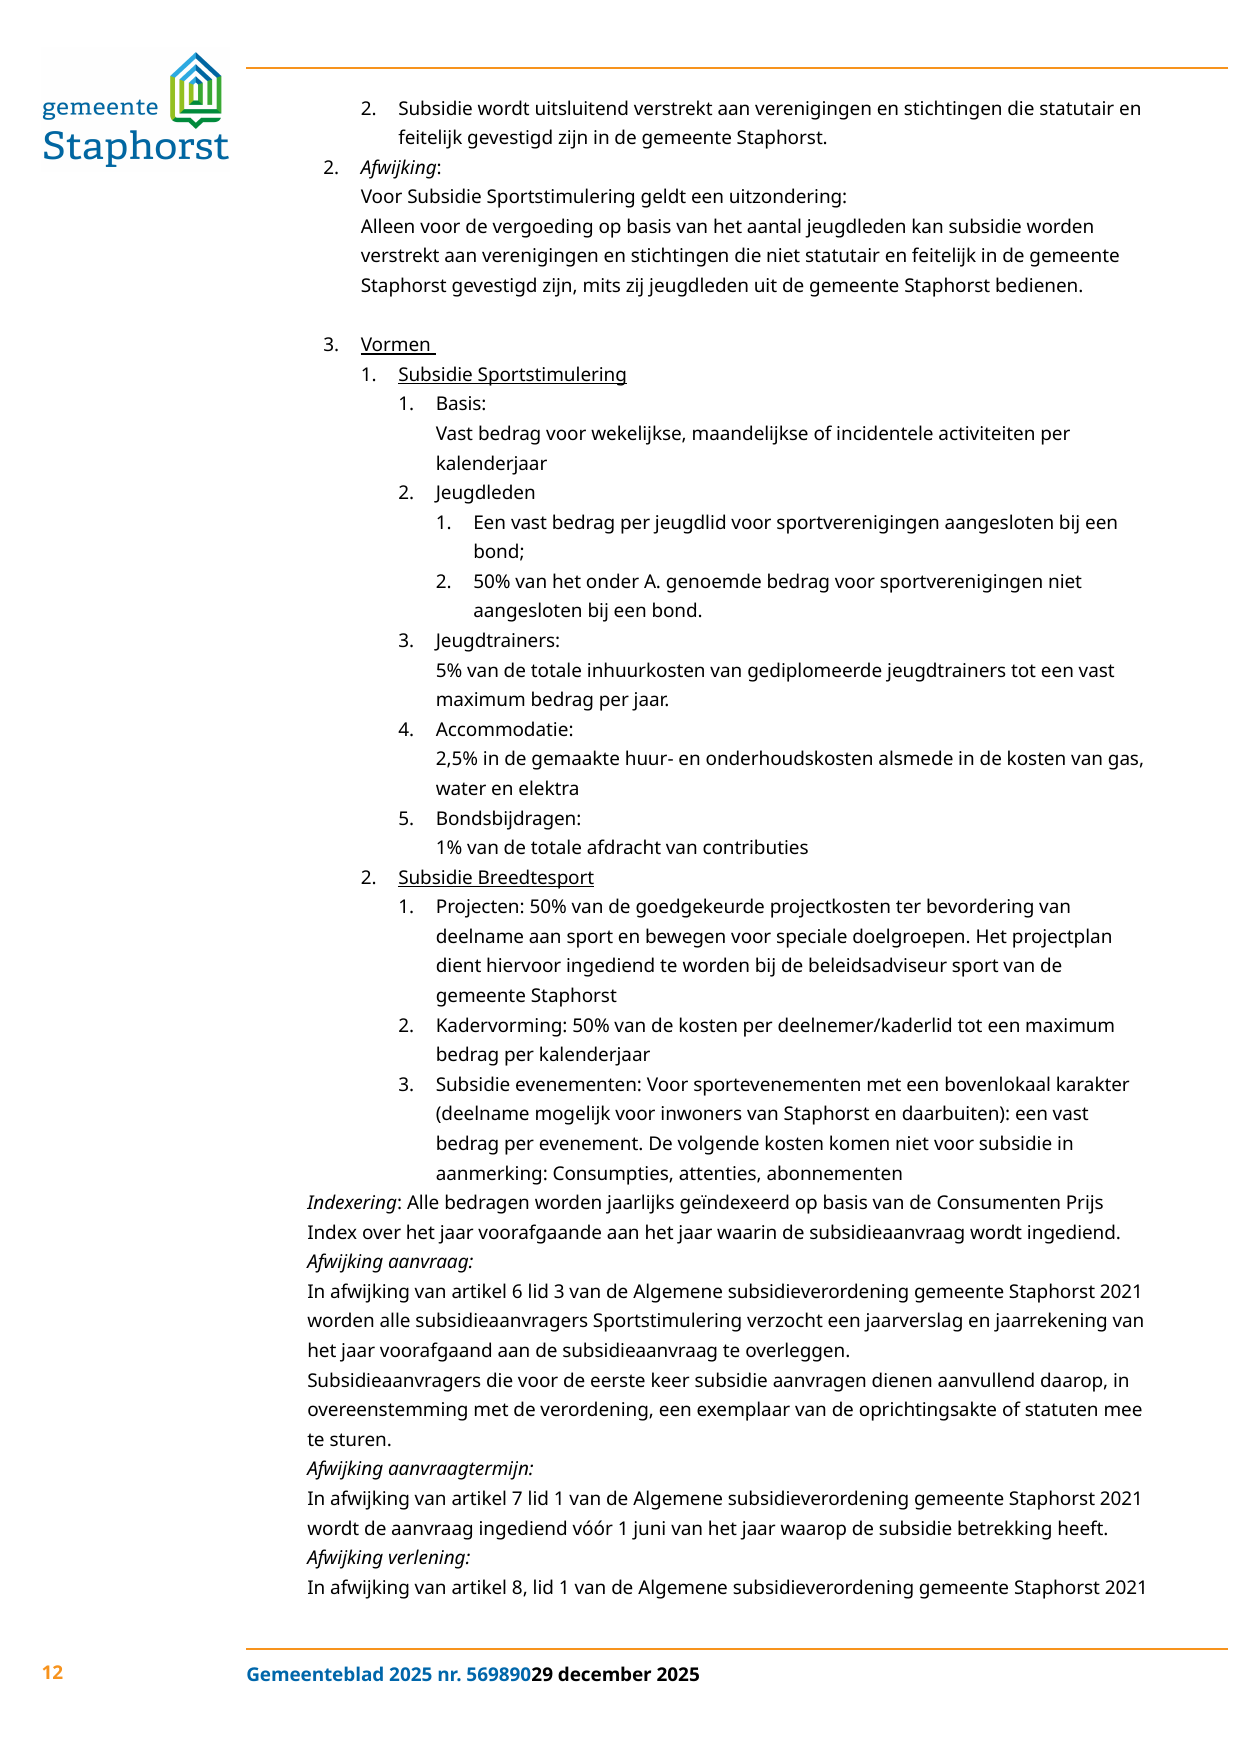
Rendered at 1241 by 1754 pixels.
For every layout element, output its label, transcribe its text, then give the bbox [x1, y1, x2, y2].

list In afwijking van artikel 7 lid 1 van de Algemene subsidieverordening gemeente Staphorst 2021 wordt de aanvraag ingediend vóór 1 juni van het jaar waarop de subsidie betrekking heeft. [248, 1485, 1152, 1541]
list Accommodatie: [398, 716, 1152, 742]
list Subsidieaanvragers die voor de eerste keer subsidie aanvragen dienen aanvullend daarop, in overeenstemming met de verordening, een exemplaar van de oprichtingsakte of statuten mee te sturen. [248, 1367, 1152, 1452]
list Vormen [323, 331, 1152, 357]
list Afwijking verlening: [248, 1544, 1152, 1570]
list Projecten: 50% van de goedgekeurde projectkosten ter bevordering van deelname aan sport en bewegen voor speciale doelgroepen. Het projectplan dient hiervoor ingediend te worden bij de beleidsadviseur sport van de gemeente Staphorst [398, 893, 1152, 1008]
picture [41, 47, 231, 172]
list Afwijking aanvraagtermijn: [248, 1456, 1152, 1481]
list 1% van de totale afdracht van contributies [398, 834, 1152, 860]
list Voor Subsidie Sportstimulering geldt een uitzondering: [323, 183, 1152, 209]
list Afwijking: [323, 154, 1152, 180]
list Basis: [398, 391, 1152, 416]
list 50% van het onder A. genoemde bedrag voor sportverenigingen niet aangesloten bij een bond. [436, 568, 1152, 623]
list Subsidie evenementen: Voor sportevenementen met een bovenlokaal karakter (deelname mogelijk voor inwoners van Staphorst en daarbuiten): een vast bedrag per evenement. De volgende kosten komen niet voor subsidie in aanmerking: Consumpties, attenties, abonnementen [398, 1071, 1152, 1186]
list Vast bedrag voor wekelijkse, maandelijkse of incidentele activiteiten per kalenderjaar [398, 420, 1152, 476]
list Alleen voor de vergoeding op basis van het aantal jeugdleden kan subsidie worden verstrekt aan verenigingen en stichtingen die niet statutair en feitelijk in de gemeente Staphorst gevestigd zijn, mits zij jeugdleden uit de gemeente Staphorst bedienen. [323, 213, 1152, 298]
list 5% van de totale inhuurkosten van gediplomeerde jeugdtrainers tot een vast maximum bedrag per jaar. [398, 657, 1152, 712]
list In afwijking van artikel 6 lid 3 van de Algemene subsidieverordening gemeente Staphorst 2021 worden alle subsidieaanvragers Sportstimulering verzocht een jaarverslag en jaarrekening van het jaar voorafgaand aan de subsidieaanvraag te overleggen. [248, 1278, 1152, 1363]
list Afwijking aanvraag: [248, 1248, 1152, 1274]
list 2,5% in de gemaakte huur- en onderhoudskosten alsmede in de kosten van gas, water en elektra [398, 746, 1152, 801]
list Subsidie wordt uitsluitend verstrekt aan verenigingen en stichtingen die statutair en feitelijk gevestigd zijn in de gemeente Staphorst. [361, 95, 1152, 150]
list Subsidie Breedtesport [361, 864, 1152, 890]
list In afwijking van artikel 8, lid 1 van de Algemene subsidieverordening gemeente Staphorst 2021 [248, 1574, 1152, 1600]
list Subsidie Sportstimulering [361, 361, 1152, 387]
list Jeugdtrainers: [398, 627, 1152, 653]
list Een vast bedrag per jeugdlid voor sportverenigingen aangesloten bij een bond; [436, 509, 1152, 564]
list Indexering: Alle bedragen worden jaarlijks geïndexeerd op basis van de Consumenten Prijs Index over het jaar voorafgaande aan het jaar waarin de subsidieaanvraag wordt ingediend. [248, 1189, 1152, 1245]
list Jeugdleden [398, 479, 1152, 505]
list Kadervorming: 50% van de kosten per deelnemer/kaderlid tot een maximum bedrag per kalenderjaar [398, 1012, 1152, 1067]
list Bondsbijdragen: [398, 805, 1152, 831]
